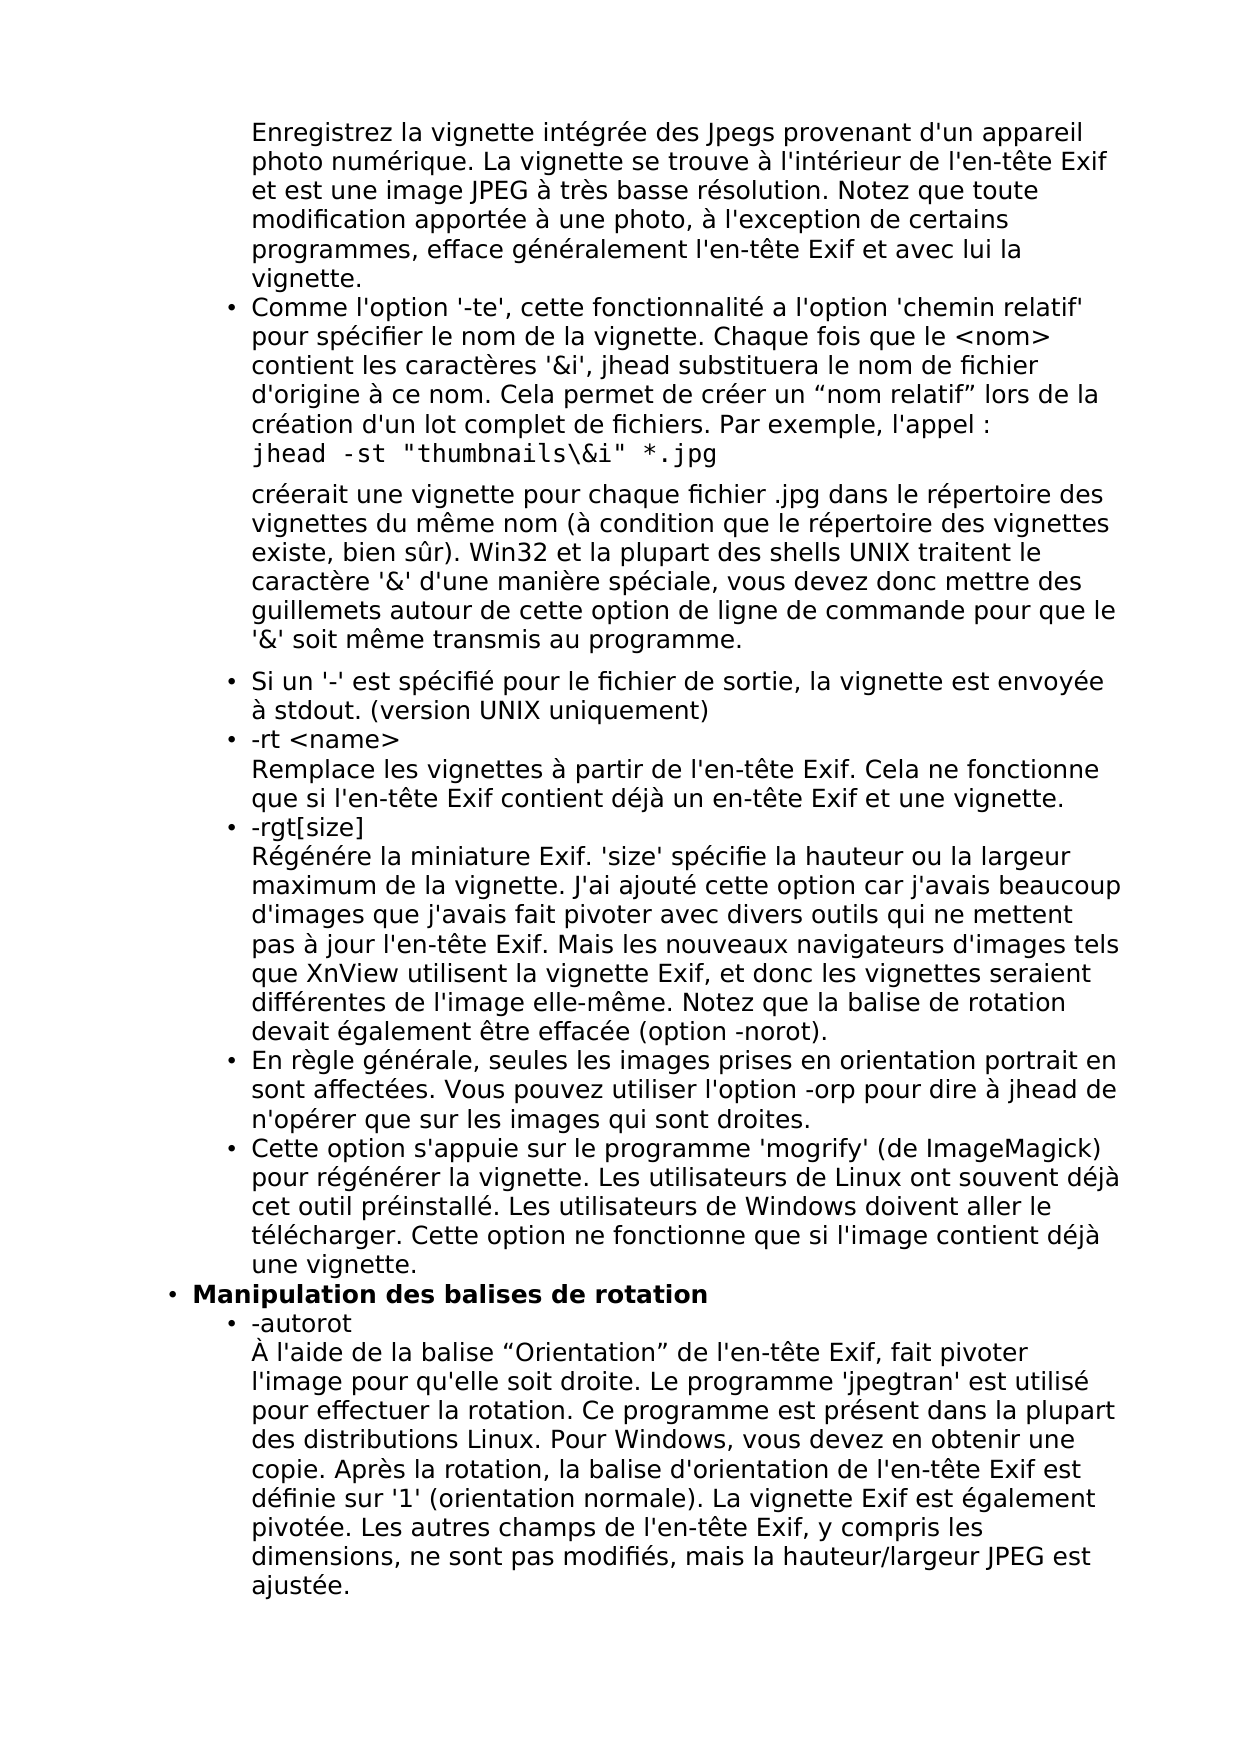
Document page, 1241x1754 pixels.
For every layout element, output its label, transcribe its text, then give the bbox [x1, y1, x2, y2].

list Cette option s'appuie sur le programme 'mogrify' (de ImageMagick) pour régénérer la vignette. Les utilisateurs de Linux ont souvent déjà cet outil préinstallé. Les utilisateurs de Windows doivent aller le télécharger. Cette option ne fonctionne que si l'image contient déjà une vignette. [236, 1134, 1122, 1280]
list Remplace les vignettes à partir de l'en-tête Exif. Cela ne fonctionne que si l'en-tête Exif contient déjà un en-tête Exif et une vignette. [236, 755, 1122, 813]
list jhead -st "thumbnails\&i" *.jpg [236, 439, 1122, 468]
list À l'aide de la balise “Orientation” de l'en-tête Exif, fait pivoter l'image pour qu'elle soit droite. Le programme 'jpegtran' est utilisé pour effectuer la rotation. Ce programme est présent dans la plupart des distributions Linux. Pour Windows, vous devez en obtenir une copie. Après la rotation, la balise d'orientation de l'en-tête Exif est définie sur '1' (orientation normale). La vignette Exif est également pivotée. Les autres champs de l'en-tête Exif, y compris les dimensions, ne sont pas modifiés, mais la hauteur/largeur JPEG est ajustée. [236, 1338, 1122, 1601]
list Si un '-' est spécifié pour le fichier de sortie, la vignette est envoyée à stdout. (version UNIX uniquement) [236, 667, 1122, 726]
list Enregistrez la vignette intégrée des Jpegs provenant d'un appareil photo numérique. La vignette se trouve à l'intérieur de l'en-tête Exif et est une image JPEG à très basse résolution. Notez que toute modification apportée à une photo, à l'exception de certains programmes, efface généralement l'en-tête Exif et avec lui la vignette. [236, 118, 1122, 293]
list En règle générale, seules les images prises en orientation portrait en sont affectées. Vous pouvez utiliser l'option -orp pour dire à jhead de n'opérer que sur les images qui sont droites. [236, 1047, 1122, 1134]
list Manipulation des balises de rotation [177, 1280, 1122, 1309]
list Régénére la miniature Exif. 'size' spécifie la hauteur ou la largeur maximum de la vignette. J'ai ajouté cette option car j'avais beaucoup d'images que j'avais fait pivoter avec divers outils qui ne mettent pas à jour l'en-tête Exif. Mais les nouveaux navigateurs d'images tels que XnView utilisent la vignette Exif, et donc les vignettes seraient différentes de l'image elle-même. Notez que la balise de rotation devait également être effacée (option -norot). [236, 842, 1122, 1047]
list -rgt[size] [236, 813, 1122, 842]
list -autorot [236, 1309, 1122, 1338]
list -rt <name> [236, 726, 1122, 755]
list créerait une vignette pour chaque fichier .jpg dans le répertoire des vignettes du même nom (à condition que le répertoire des vignettes existe, bien sûr). Win32 et la plupart des shells UNIX traitent le caractère '&' d'une manière spéciale, vous devez donc mettre des guillemets autour de cette option de ligne de commande pour que le '&' soit même transmis au programme. [236, 480, 1122, 655]
list Comme l'option '-te', cette fonctionnalité a l'option 'chemin relatif' pour spécifier le nom de la vignette. Chaque fois que le <nom> contient les caractères '&i', jhead substituera le nom de fichier d'origine à ce nom. Cela permet de créer un “nom relatif” lors de la création d'un lot complet de fichiers. Par exemple, l'appel : [236, 293, 1122, 439]
